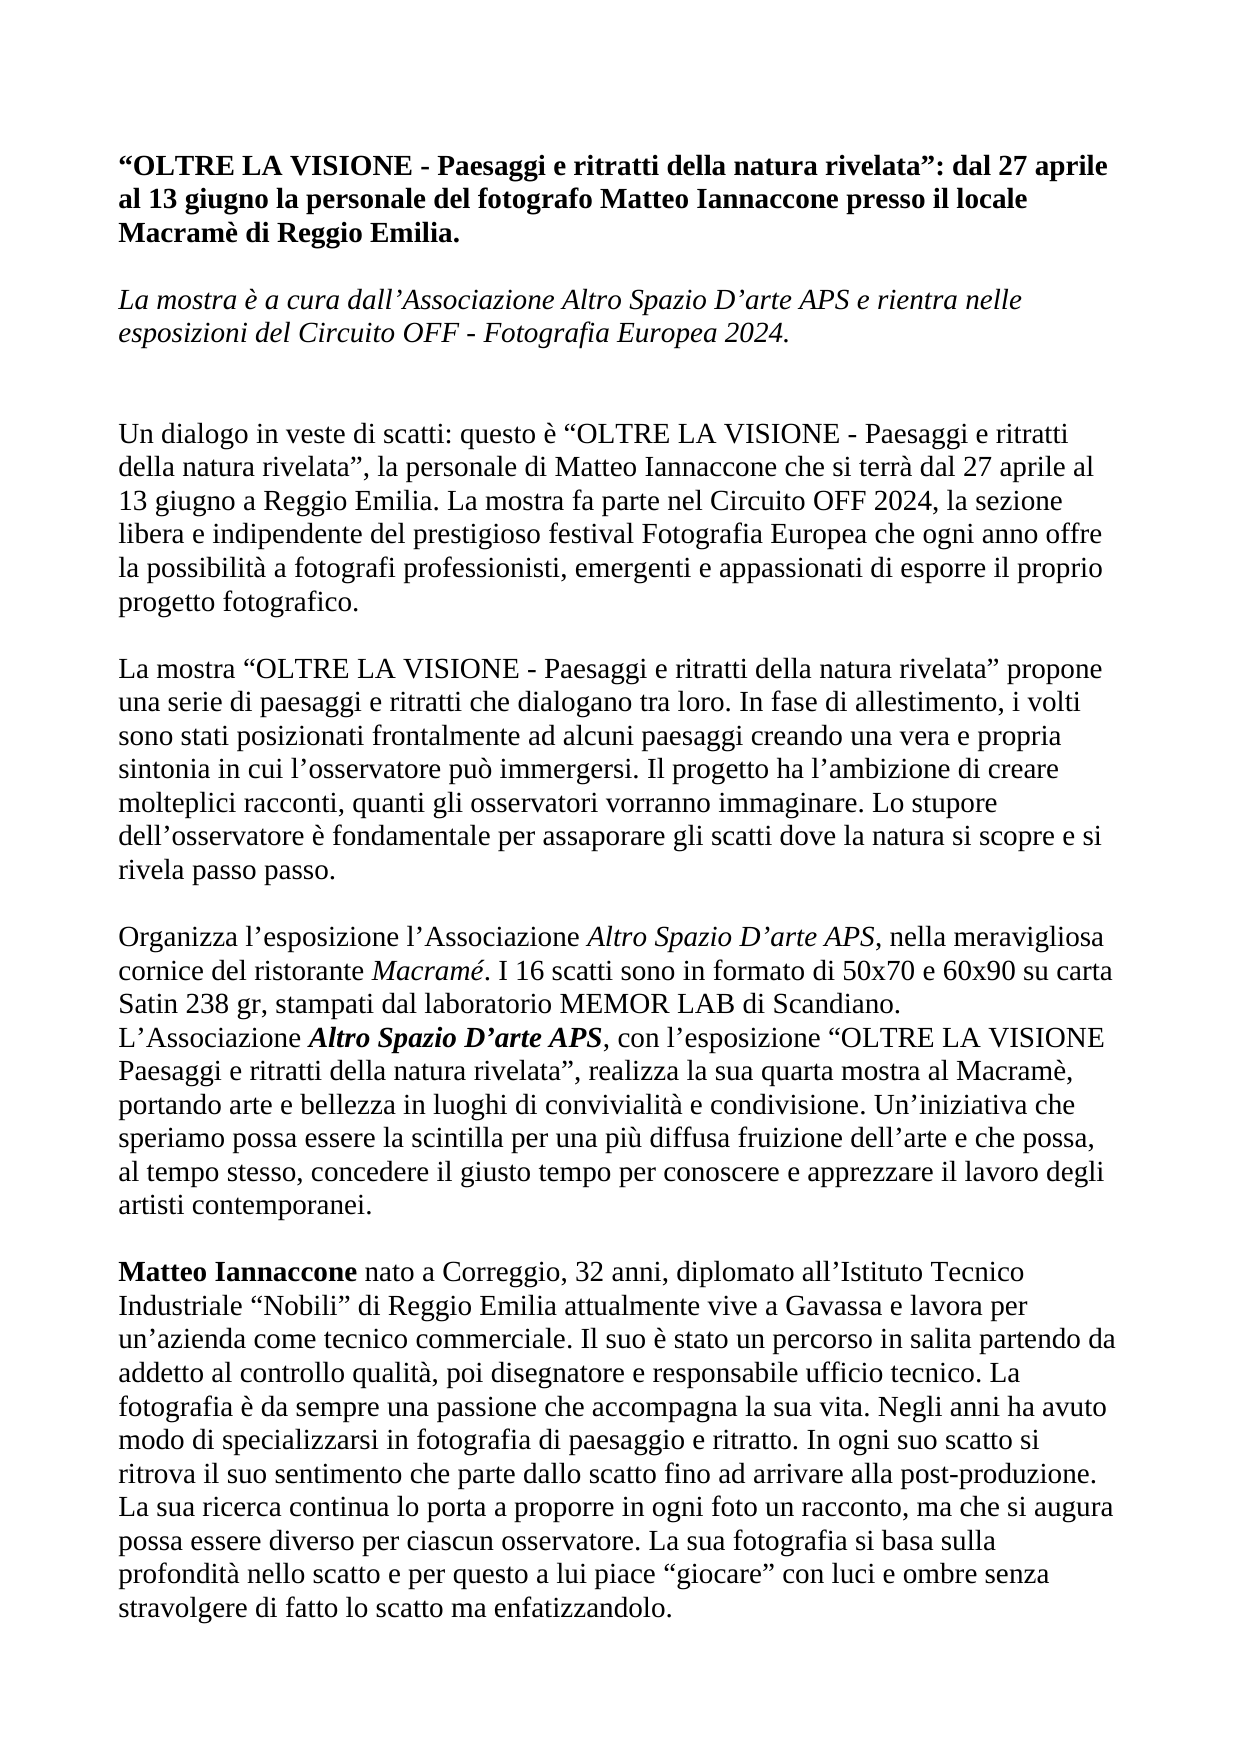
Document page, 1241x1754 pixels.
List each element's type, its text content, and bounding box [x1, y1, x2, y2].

text Organizza l’esposizione l’Associazione Altro Spazio D’arte APS, nella meravigliosa cornice del ristorante Macramé. I 16 scatti sono in formato di 50x70 e 60x90 su carta Satin 238 gr, stampati dal laboratorio MEMOR LAB di Scandiano. [118, 919, 1122, 1020]
text Matteo Iannaccone nato a Correggio, 32 anni, diplomato all’Istituto Tecnico Industriale “Nobili” di Reggio Emilia attualmente vive a Gavassa e lavora per un’azienda come tecnico commerciale. Il suo è stato un percorso in salita partendo da addetto al controllo qualità, poi disegnatore e responsabile ufficio tecnico. La fotografia è da sempre una passione che accompagna la sua vita. Negli anni ha avuto modo di specializzarsi in fotografia di paesaggio e ritratto. In ogni suo scatto si ritrova il suo sentimento che parte dallo scatto fino ad arrivare alla post-produzione. La sua ricerca continua lo porta a proporre in ogni foto un racconto, ma che si augura possa essere diverso per ciascun osservatore. La sua fotografia si basa sulla profondità nello scatto e per questo a lui piace “giocare” con luci e ombre senza stravolgere di fatto lo scatto ma enfatizzandolo. [118, 1254, 1122, 1623]
text Un dialogo in veste di scatti: questo è “OLTRE LA VISIONE - Paesaggi e ritratti della natura rivelata”, la personale di Matteo Iannaccone che si terrà dal 27 aprile al 13 giugno a Reggio Emilia. La mostra fa parte nel Circuito OFF 2024, la sezione libera e indipendente del prestigioso festival Fotografia Europea che ogni anno offre la possibilità a fotografi professionisti, emergenti e appassionati di esporre il proprio progetto fotografico. [118, 416, 1122, 617]
text La mostra “OLTRE LA VISIONE - Paesaggi e ritratti della natura rivelata” propone una serie di paesaggi e ritratti che dialogano tra loro. In fase di allestimento, i volti sono stati posizionati frontalmente ad alcuni paesaggi creando una vera e propria sintonia in cui l’osservatore può immergersi. Il progetto ha l’ambizione di creare molteplici racconti, quanti gli osservatori vorranno immaginare. Lo stupore dell’osservatore è fondamentale per assaporare gli scatti dove la natura si scopre e si rivela passo passo. [118, 651, 1122, 919]
text L’Associazione Altro Spazio D’arte APS, con l’esposizione “OLTRE LA VISIONE Paesaggi e ritratti della natura rivelata”, realizza la sua quarta mostra al Macramè, portando arte e bellezza in luoghi di convivialità e condivisione. Un’iniziativa che speriamo possa essere la scintilla per una più diffusa fruizione dell’arte e che possa, al tempo stesso, concedere il giusto tempo per conoscere e apprezzare il lavoro degli artisti contemporanei. [118, 1020, 1122, 1221]
text La mostra è a cura dall’Associazione Altro Spazio D’arte APS e rientra nelle esposizioni del Circuito OFF - Fotografia Europea 2024. [118, 282, 1122, 382]
text “OLTRE LA VISIONE - Paesaggi e ritratti della natura rivelata”: dal 27 aprile al 13 giugno la personale del fotografo Matteo Iannaccone presso il locale Macramè di Reggio Emilia. [118, 148, 1122, 248]
